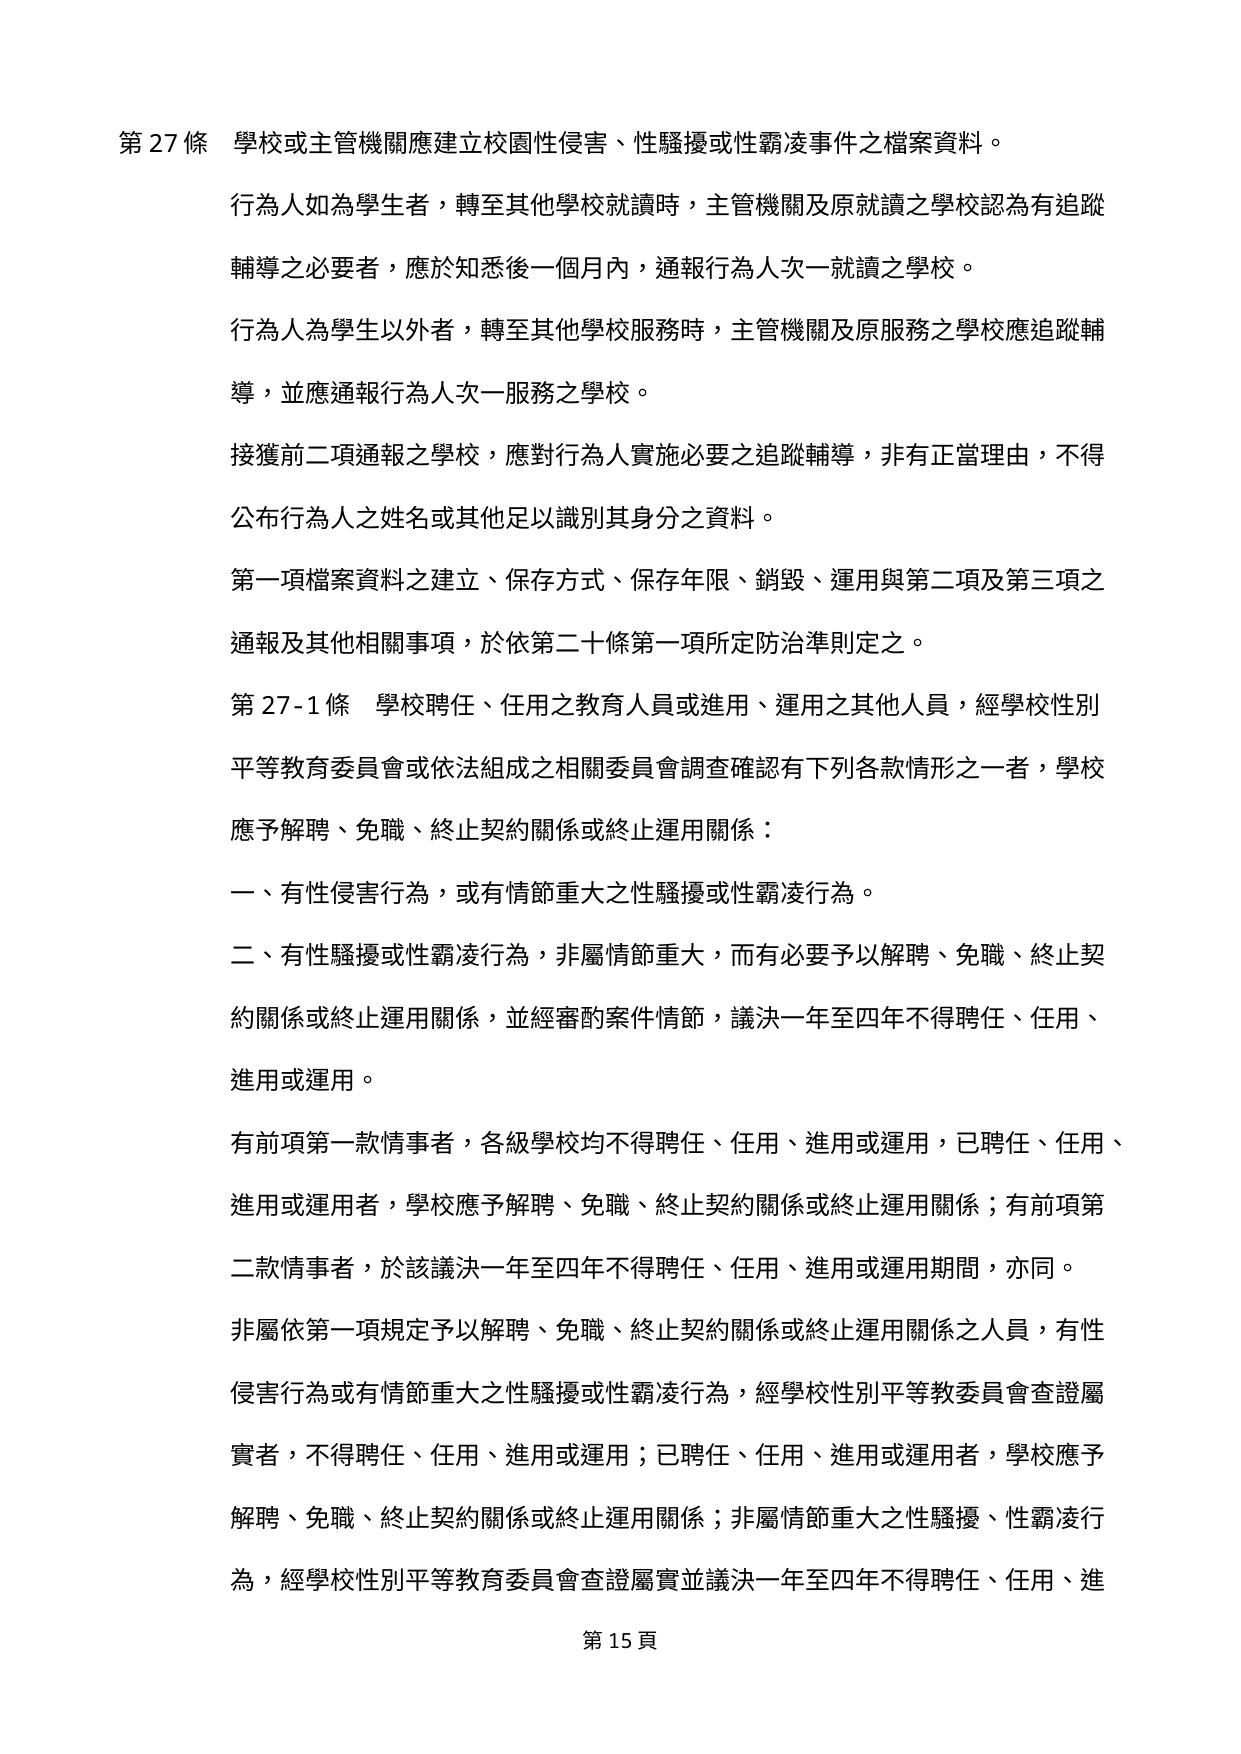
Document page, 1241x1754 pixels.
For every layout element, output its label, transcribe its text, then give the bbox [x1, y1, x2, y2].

text 第27條 學校或主管機關應建立校園性侵害、性騷擾或性霸凌事件之檔案資料。 行為人如為學生者，轉至其他學校就讀時，主管機關及原就讀之學校認為有追蹤輔導之必要者，應於知悉後一個月內，通報行為人次一就讀之學校。 行為人為學生以外者，轉至其他學校服務時，主管機關及原服務之學校應追蹤輔導，並應通報行為人次一服務之學校。 接獲前二項通報之學校，應對行為人實施必要之追蹤輔導，非有正當理由，不得公布行為人之姓名或其他足以識別其身分之資料。 第一項檔案資料之建立、保存方式、保存年限、銷毀、運用與第二項及第三項之通報及其他相關事項，於依第二十條第一項所定防治準則定之。 [118, 100, 1122, 662]
text 第27-1條 學校聘任、任用之教育人員或進用、運用之其他人員，經學校性別平等教育委員會或依法組成之相關委員會調查確認有下列各款情形之一者，學校應予解聘、免職、終止契約關係或終止運用關係： 一、有性侵害行為，或有情節重大之性騷擾或性霸凌行為。 二、有性騷擾或性霸凌行為，非屬情節重大，而有必要予以解聘、免職、終止契約關係或終止運用關係，並經審酌案件情節，議決一年至四年不得聘任、任用、進用或運用。 有前項第一款情事者，各級學校均不得聘任、任用、進用或運用，已聘任、任用、進用或運用者，學校應予解聘、免職、終止契約關係或終止運用關係；有前項第二款情事者，於該議決一年至四年不得聘任、任用、進用或運用期間，亦同。 非屬依第一項規定予以解聘、免職、終止契約關係或終止運用關係之人員，有性侵害行為或有情節重大之性騷擾或性霸凌行為，經學校性別平等教委員會查證屬實者，不得聘任、任用、進用或運用；已聘任、任用、進用或運用者，學校應予解聘、免職、終止契約關係或終止運用關係；非屬情節重大之性騷擾、性霸凌行為，經學校性別平等教育委員會查證屬實並議決一年至四年不得聘任、任用、進用或運用者，於該議決期間，亦同。有前三項情事者，各級主管機關及各級學校應辦理通報、資訊之蒐集及查詢。 學校聘任、任用教育人員或進用、運用其他人員前，應依性侵害犯罪防治法之規定，查詢其有無性侵害之犯罪紀錄，及依第七項所定辦法查詢是否曾有性侵害、性騷擾或性霸凌行為；已聘任、任用、進用或運用者，應定期查詢。 各級主管機關協助學校辦理前項查詢，得使用中央社政主管機關建立之依性騷擾防治法第二十條規定受處罰者之資料庫。 前三項之通報、資訊之蒐集、查詢、處理、利用及其他相關事項之辦法，中央主管機關定之。 第一項至第三項之人員適用教師法、教育人員任用條例、公務人員相關法律或陸海空軍相關法律者，其解聘、停聘、免職、撤職、停職或退伍，依各該法律規定辦理，並適用第四項至前項規定；其未解聘、免職、撤職或退伍者，應調離學校現職。 前項以外人員，涉有第一項或第三項情形，於調查期間，學校或主管機關應經性別平等教育委員會決議令其暫時停職；停職原因消滅後復職者，其未發給之薪資應依相關規定予以補發。 [231, 662, 1122, 1600]
